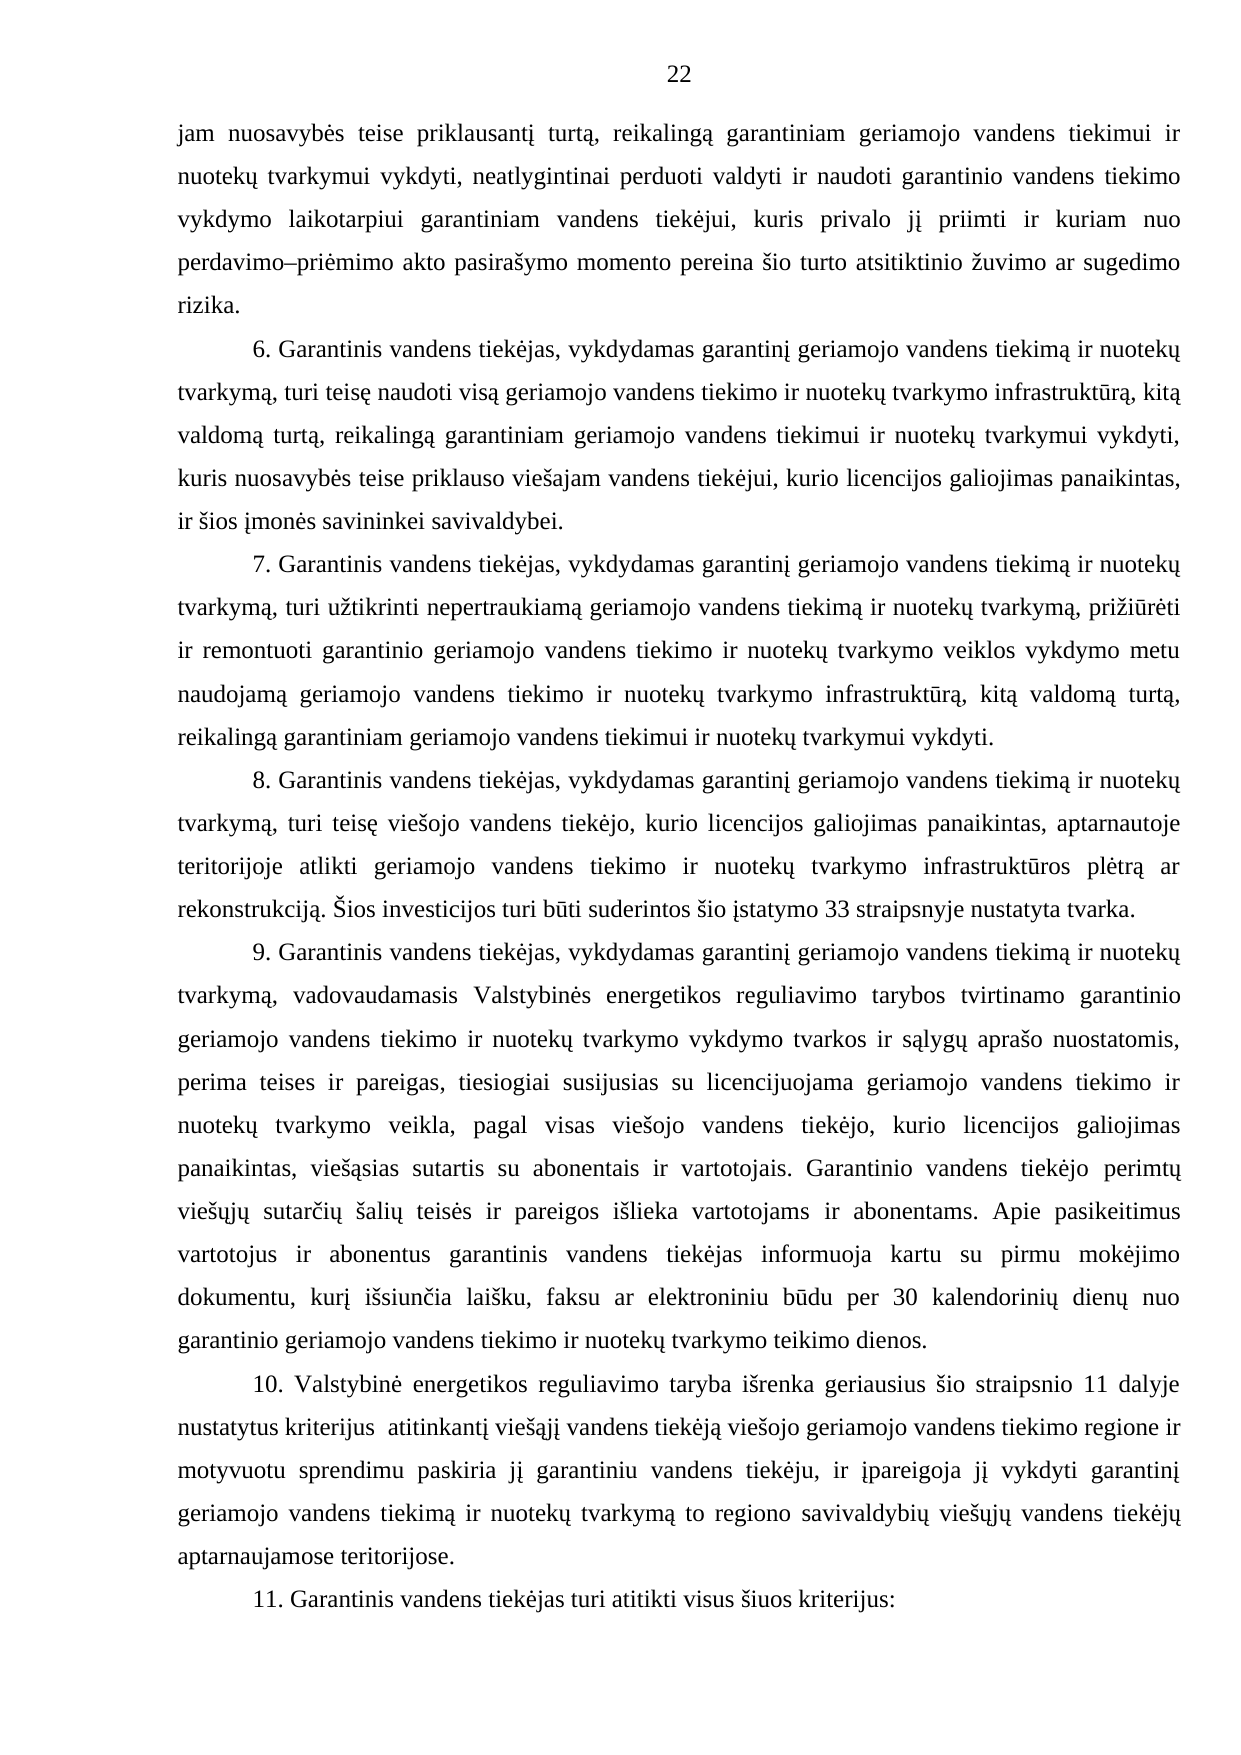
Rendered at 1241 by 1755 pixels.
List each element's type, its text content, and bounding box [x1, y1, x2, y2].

text 11. Garantinis vandens tiekėjas turi atitikti visus šiuos kriterijus: [177, 1584, 1181, 1613]
text 10. Valstybinė energetikos reguliavimo taryba išrenka geriausius šio straipsnio 11 dalyje nustatytus kriterijus atitinkantį viešąjį vandens tiekėją viešojo geriamojo vandens tiekimo regione ir motyvuotu sprendimu paskiria jį garantiniu vandens tiekėju, ir įpareigoja jį vykdyti garantinį geriamojo vandens tiekimą ir nuotekų tvarkymą to regiono savivaldybių viešųjų vandens tiekėjų aptarnaujamose teritorijose. [177, 1369, 1181, 1570]
text 8. Garantinis vandens tiekėjas, vykdydamas garantinį geriamojo vandens tiekimą ir nuotekų tvarkymą, turi teisę viešojo vandens tiekėjo, kurio licencijos galiojimas panaikintas, aptarnautoje teritorijoje atlikti geriamojo vandens tiekimo ir nuotekų tvarkymo infrastruktūros plėtrą ar rekonstrukciją. Šios investicijos turi būti suderintos šio įstatymo 33 straipsnyje nustatyta tvarka. [177, 765, 1181, 923]
text jam nuosavybės teise priklausantį turtą, reikalingą garantiniam geriamojo vandens tiekimui ir nuotekų tvarkymui vykdyti, neatlygintinai perduoti valdyti ir naudoti garantinio vandens tiekimo vykdymo laikotarpiui garantiniam vandens tiekėjui, kuris privalo jį priimti ir kuriam nuo perdavimo–priėmimo akto pasirašymo momento pereina šio turto atsitiktinio žuvimo ar sugedimo rizika. [177, 118, 1181, 319]
text 7. Garantinis vandens tiekėjas, vykdydamas garantinį geriamojo vandens tiekimą ir nuotekų tvarkymą, turi užtikrinti nepertraukiamą geriamojo vandens tiekimą ir nuotekų tvarkymą, prižiūrėti ir remontuoti garantinio geriamojo vandens tiekimo ir nuotekų tvarkymo veiklos vykdymo metu naudojamą geriamojo vandens tiekimo ir nuotekų tvarkymo infrastruktūrą, kitą valdomą turtą, reikalingą garantiniam geriamojo vandens tiekimui ir nuotekų tvarkymui vykdyti. [177, 549, 1181, 751]
text 6. Garantinis vandens tiekėjas, vykdydamas garantinį geriamojo vandens tiekimą ir nuotekų tvarkymą, turi teisę naudoti visą geriamojo vandens tiekimo ir nuotekų tvarkymo infrastruktūrą, kitą valdomą turtą, reikalingą garantiniam geriamojo vandens tiekimui ir nuotekų tvarkymui vykdyti, kuris nuosavybės teise priklauso viešajam vandens tiekėjui, kurio licencijos galiojimas panaikintas, ir šios įmonės savininkei savivaldybei. [177, 334, 1181, 535]
text 9. Garantinis vandens tiekėjas, vykdydamas garantinį geriamojo vandens tiekimą ir nuotekų tvarkymą, vadovaudamasis Valstybinės energetikos reguliavimo tarybos tvirtinamo garantinio geriamojo vandens tiekimo ir nuotekų tvarkymo vykdymo tvarkos ir sąlygų aprašo nuostatomis, perima teises ir pareigas, tiesiogiai susijusias su licencijuojama geriamojo vandens tiekimo ir nuotekų tvarkymo veikla, pagal visas viešojo vandens tiekėjo, kurio licencijos galiojimas panaikintas, viešąsias sutartis su abonentais ir vartotojais. Garantinio vandens tiekėjo perimtų viešųjų sutarčių šalių teisės ir pareigos išlieka vartotojams ir abonentams. Apie pasikeitimus vartotojus ir abonentus garantinis vandens tiekėjas informuoja kartu su pirmu mokėjimo dokumentu, kurį išsiunčia laišku, faksu ar elektroniniu būdu per 30 kalendorinių dienų nuo garantinio geriamojo vandens tiekimo ir nuotekų tvarkymo teikimo dienos. [177, 937, 1181, 1354]
